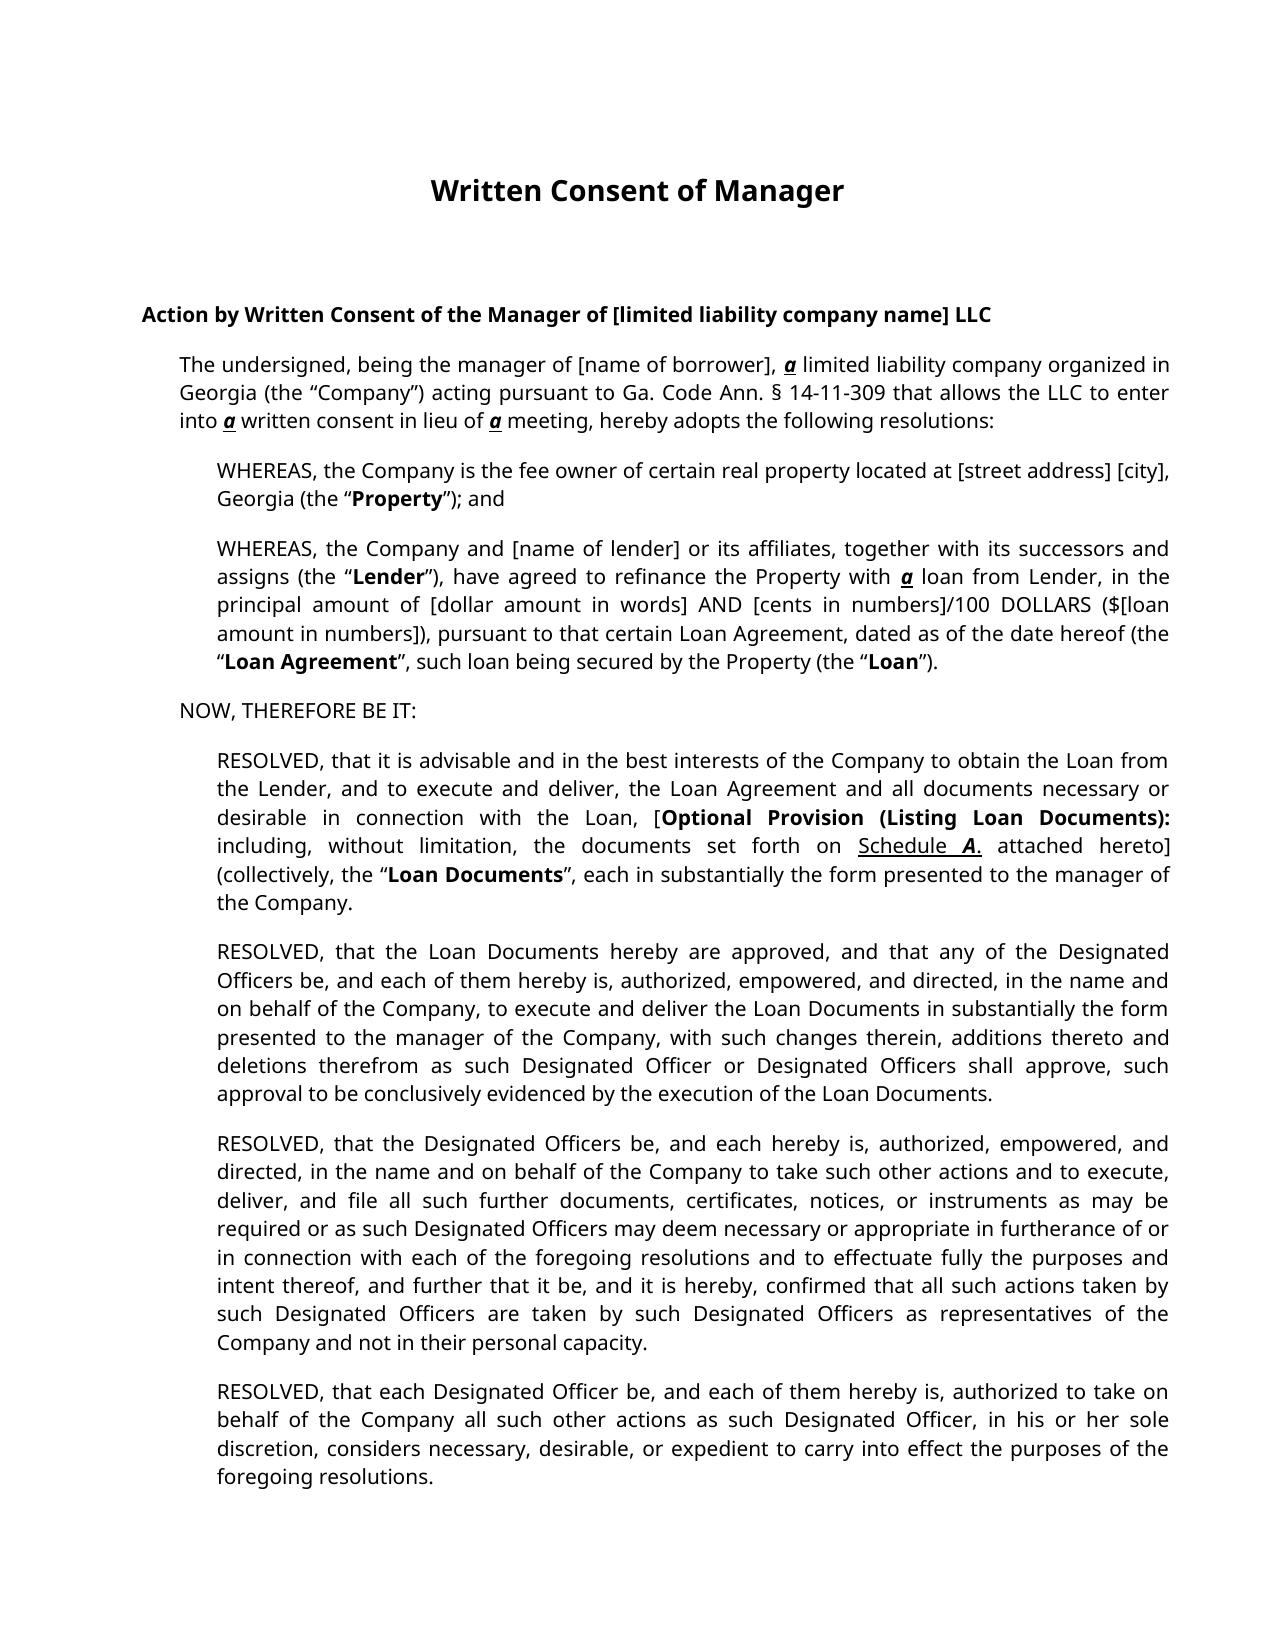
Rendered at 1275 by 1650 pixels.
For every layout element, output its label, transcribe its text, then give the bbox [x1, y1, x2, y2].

text RESOLVED, that it is advisable and in the best interests of the Company to obtain the Loan from the Lender, and to execute and deliver, the Loan Agreement and all documents necessary or desirable in connection with the Loan, [Optional Provision (Listing Loan Documents): including, without limitation, the documents set forth on Schedule A. attached hereto] (collectively, the “Loan Documents”, each in substantially the form presented to the manager of the Company. [217, 746, 1171, 917]
text Action by Written Consent of the Manager of [limited liability company name] LLC [142, 272, 1171, 329]
text RESOLVED, that each Designated Officer be, and each of them hereby is, authorized to take on behalf of the Company all such other actions as such Designated Officer, in his or her sole discretion, considers necessary, desirable, or expedient to carry into effect the purposes of the foregoing resolutions. [217, 1377, 1171, 1491]
text RESOLVED, that the Loan Documents hereby are approved, and that any of the Designated Officers be, and each of them hereby is, authorized, empowered, and directed, in the name and on behalf of the Company, to execute and deliver the Loan Documents in substantially the form presented to the manager of the Company, with such changes therein, additions thereto and deletions therefrom as such Designated Officer or Designated Officers shall approve, such approval to be conclusively evidenced by the execution of the Loan Documents. [217, 937, 1171, 1108]
text WHEREAS, the Company and [name of lender] or its affiliates, together with its successors and assigns (the “Lender”), have agreed to refinance the Property with a loan from Lender, in the principal amount of [dollar amount in words] AND [cents in numbers]/100 DOLLARS ($[loan amount in numbers]), pursuant to that certain Loan Agreement, dated as of the date hereof (the “Loan Agreement”, such loan being secured by the Property (the “Loan”). [217, 534, 1171, 676]
text WHEREAS, the Company is the fee owner of certain real property located at [street address] [city], Georgia (the “Property”); and [217, 456, 1171, 513]
subtitle Written Consent of Manager [104, 170, 1171, 210]
text NOW, THEREFORE BE IT: [179, 697, 1171, 725]
text RESOLVED, that the Designated Officers be, and each hereby is, authorized, empowered, and directed, in the name and on behalf of the Company to take such other actions and to execute, deliver, and file all such further documents, certificates, notices, or instruments as may be required or as such Designated Officers may deem necessary or appropriate in furtherance of or in connection with each of the foregoing resolutions and to effectuate fully the purposes and intent thereof, and further that it be, and it is hereby, confirmed that all such actions taken by such Designated Officers are taken by such Designated Officers as representatives of the Company and not in their personal capacity. [217, 1129, 1171, 1356]
text The undersigned, being the manager of [name of borrower], a limited liability company organized in Georgia (the “Company”) acting pursuant to Ga. Code Ann. § 14-11-309 that allows the LLC to enter into a written consent in lieu of a meeting, hereby adopts the following resolutions: [179, 350, 1171, 435]
